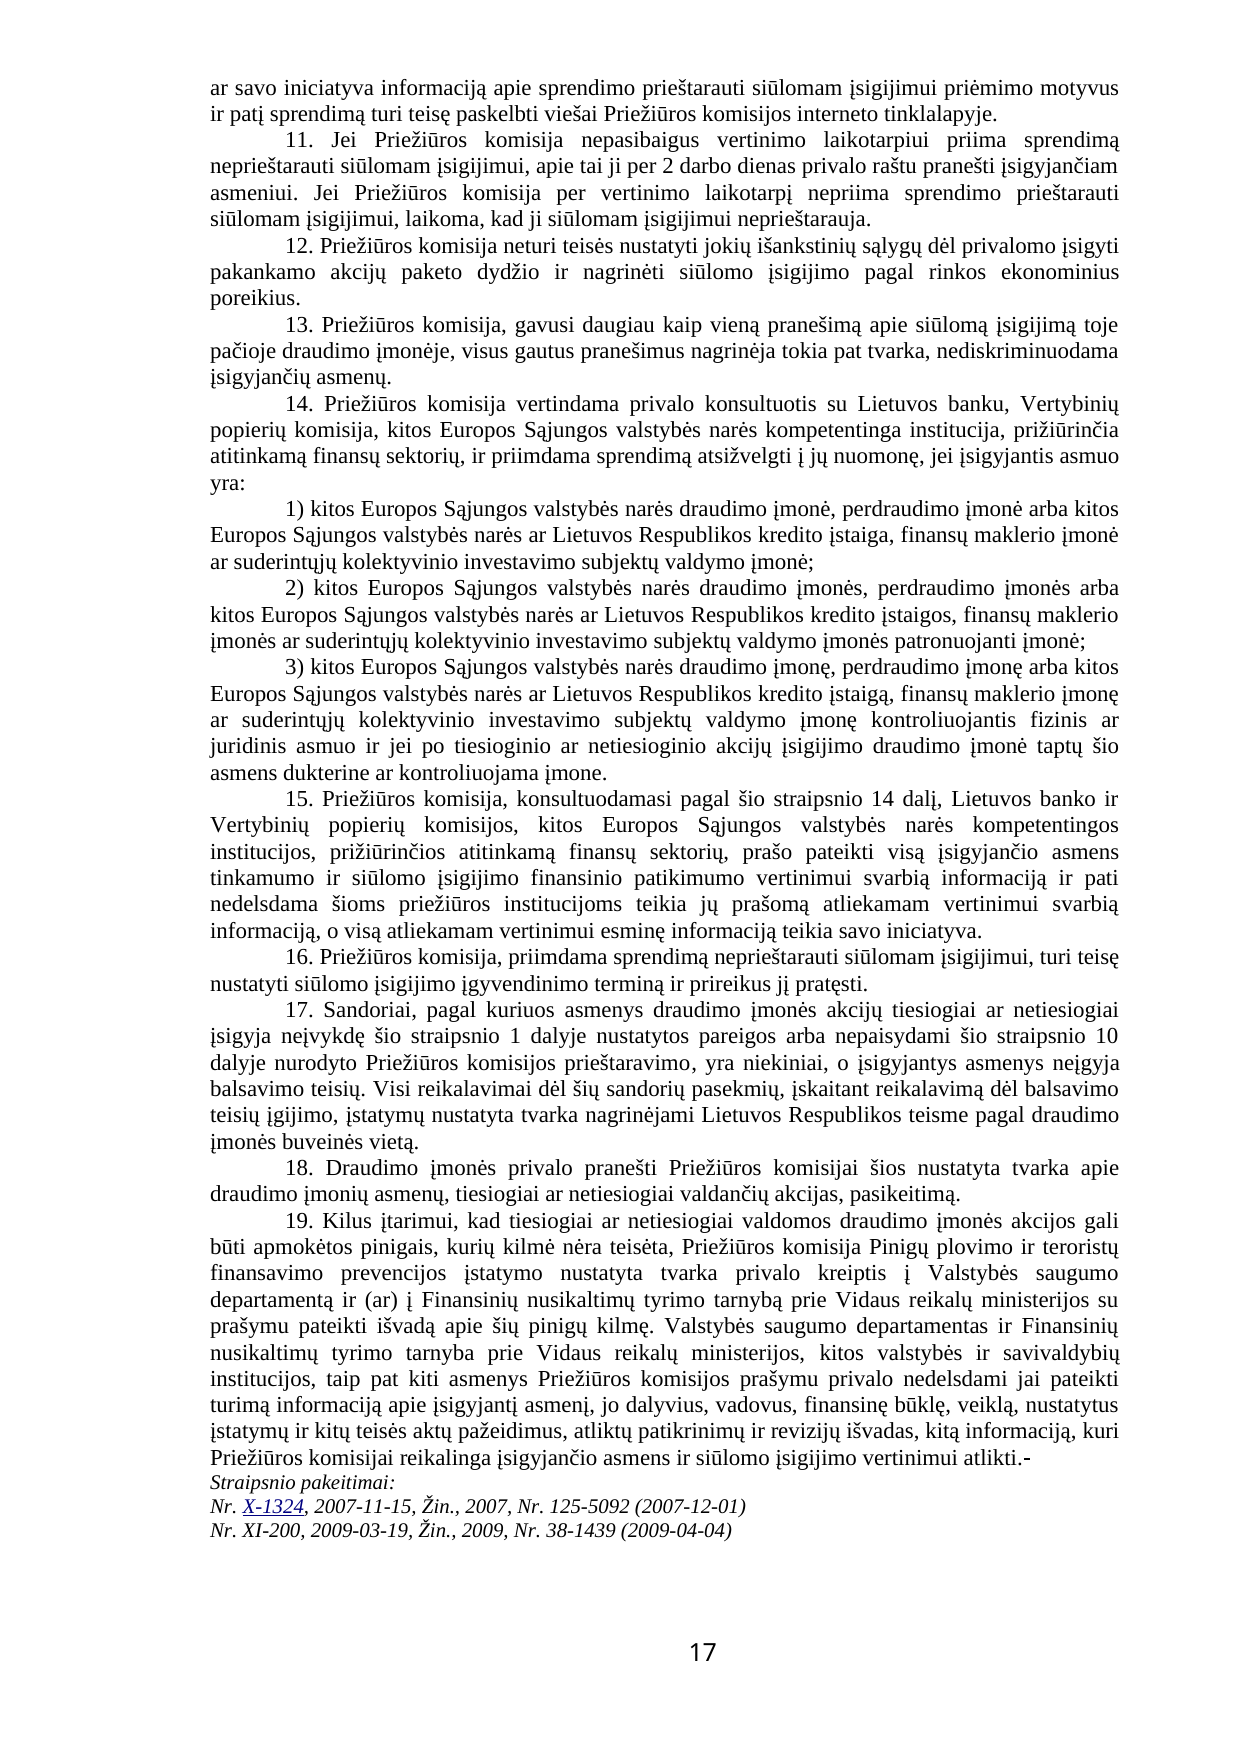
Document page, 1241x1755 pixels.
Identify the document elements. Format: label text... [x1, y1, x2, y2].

text 14. Priežiūros komisija vertindama privalo konsultuotis su Lietuvos banku, Vertybinių popierių komisija, kitos Europos Sąjungos valstybės narės kompetentinga institucija, prižiūrinčia atitinkamą finansų sektorių, ir priimdama sprendimą atsižvelgti į jų nuomonę, jei įsigyjantis asmuo yra: [210, 390, 1120, 495]
text 17. Sandoriai, pagal kuriuos asmenys draudimo įmonės akcijų tiesiogiai ar netiesiogiai įsigyja neįvykdę šio straipsnio 1 dalyje nustatytos pareigos arba nepaisydami šio straipsnio 10 dalyje nurodyto Priežiūros komisijos prieštaravimo, yra niekiniai, o įsigyjantys asmenys neįgyja balsavimo teisių. Visi reikalavimai dėl šių sandorių pasekmių, įskaitant reikalavimą dėl balsavimo teisių įgijimo, įstatymų nustatyta tvarka nagrinėjami Lietuvos Respublikos teisme pagal draudimo įmonės buveinės vietą. [210, 996, 1120, 1154]
text 3) kitos Europos Sąjungos valstybės narės draudimo įmonę, perdraudimo įmonę arba kitos Europos Sąjungos valstybės narės ar Lietuvos Respublikos kredito įstaigą, finansų maklerio įmonę ar suderintųjų kolektyvinio investavimo subjektų valdymo įmonę kontroliuojantis fizinis ar juridinis asmuo ir jei po tiesioginio ar netiesioginio akcijų įsigijimo draudimo įmonė taptų šio asmens dukterine ar kontroliuojama įmone. [210, 653, 1120, 785]
text Straipsnio pakeitimai: [210, 1470, 1120, 1494]
text 12. Priežiūros komisija neturi teisės nustatyti jokių išankstinių sąlygų dėl privalomo įsigyti pakankamo akcijų paketo dydžio ir nagrinėti siūlomo įsigijimo pagal rinkos ekonominius poreikius. [210, 232, 1120, 311]
text 11. Jei Priežiūros komisija nepasibaigus vertinimo laikotarpiui priima sprendimą neprieštarauti siūlomam įsigijimui, apie tai ji per 2 darbo dienas privalo raštu pranešti įsigyjančiam asmeniui. Jei Priežiūros komisija per vertinimo laikotarpį nepriima sprendimo prieštarauti siūlomam įsigijimui, laikoma, kad ji siūlomam įsigijimui neprieštarauja. [210, 126, 1120, 232]
text 2) kitos Europos Sąjungos valstybės narės draudimo įmonės, perdraudimo įmonės arba kitos Europos Sąjungos valstybės narės ar Lietuvos Respublikos kredito įstaigos, finansų maklerio įmonės ar suderintųjų kolektyvinio investavimo subjektų valdymo įmonės patronuojanti įmonė; [210, 574, 1120, 653]
text 18. Draudimo įmonės privalo pranešti Priežiūros komisijai šios nustatyta tvarka apie draudimo įmonių asmenų, tiesiogiai ar netiesiogiai valdančių akcijas, pasikeitimą. [210, 1154, 1120, 1207]
text Nr. X-1324, 2007-11-15, Žin., 2007, Nr. 125-5092 (2007-12-01) [210, 1494, 1120, 1518]
text ar savo iniciatyva informaciją apie sprendimo prieštarauti siūlomam įsigijimui priėmimo motyvus ir patį sprendimą turi teisę paskelbti viešai Priežiūros komisijos interneto tinklalapyje. [210, 73, 1120, 126]
text 1) kitos Europos Sąjungos valstybės narės draudimo įmonė, perdraudimo įmonė arba kitos Europos Sąjungos valstybės narės ar Lietuvos Respublikos kredito įstaiga, finansų maklerio įmonė ar suderintųjų kolektyvinio investavimo subjektų valdymo įmonė; [210, 495, 1120, 574]
text Nr. XI-200, 2009-03-19, Žin., 2009, Nr. 38-1439 (2009-04-04) [210, 1518, 1120, 1542]
text 15. Priežiūros komisija, konsultuodamasi pagal šio straipsnio 14 dalį, Lietuvos banko ir Vertybinių popierių komisijos, kitos Europos Sąjungos valstybės narės kompetentingos institucijos, prižiūrinčios atitinkamą finansų sektorių, prašo pateikti visą įsigyjančio asmens tinkamumo ir siūlomo įsigijimo finansinio patikimumo vertinimui svarbią informaciją ir pati nedelsdama šioms priežiūros institucijoms teikia jų prašomą atliekamam vertinimui svarbią informaciją, o visą atliekamam vertinimui esminę informaciją teikia savo iniciatyva. [210, 785, 1120, 943]
text 13. Priežiūros komisija, gavusi daugiau kaip vieną pranešimą apie siūlomą įsigijimą toje pačioje draudimo įmonėje, visus gautus pranešimus nagrinėja tokia pat tvarka, nediskriminuodama įsigyjančių asmenų. [210, 311, 1120, 390]
text 19. Kilus įtarimui, kad tiesiogiai ar netiesiogiai valdomos draudimo įmonės akcijos gali būti apmokėtos pinigais, kurių kilmė nėra teisėta, Priežiūros komisija Pinigų plovimo ir teroristų finansavimo prevencijos įstatymo nustatyta tvarka privalo kreiptis į Valstybės saugumo departamentą ir (ar) į Finansinių nusikaltimų tyrimo tarnybą prie Vidaus reikalų ministerijos su prašymu pateikti išvadą apie šių pinigų kilmę. Valstybės saugumo departamentas ir Finansinių nusikaltimų tyrimo tarnyba prie Vidaus reikalų ministerijos, kitos valstybės ir savivaldybių institucijos, taip pat kiti asmenys Priežiūros komisijos prašymu privalo nedelsdami jai pateikti turimą informaciją apie įsigyjantį asmenį, jo dalyvius, vadovus, finansinę būklę, veiklą, nustatytus įstatymų ir kitų teisės aktų pažeidimus, atliktų patikrinimų ir revizijų išvadas, kitą informaciją, kuri Priežiūros komisijai reikalinga įsigyjančio asmens ir siūlomo įsigijimo vertinimui atlikti. [210, 1207, 1120, 1470]
text 16. Priežiūros komisija, priimdama sprendimą neprieštarauti siūlomam įsigijimui, turi teisę nustatyti siūlomo įsigijimo įgyvendinimo terminą ir prireikus jį pratęsti. [210, 943, 1120, 996]
